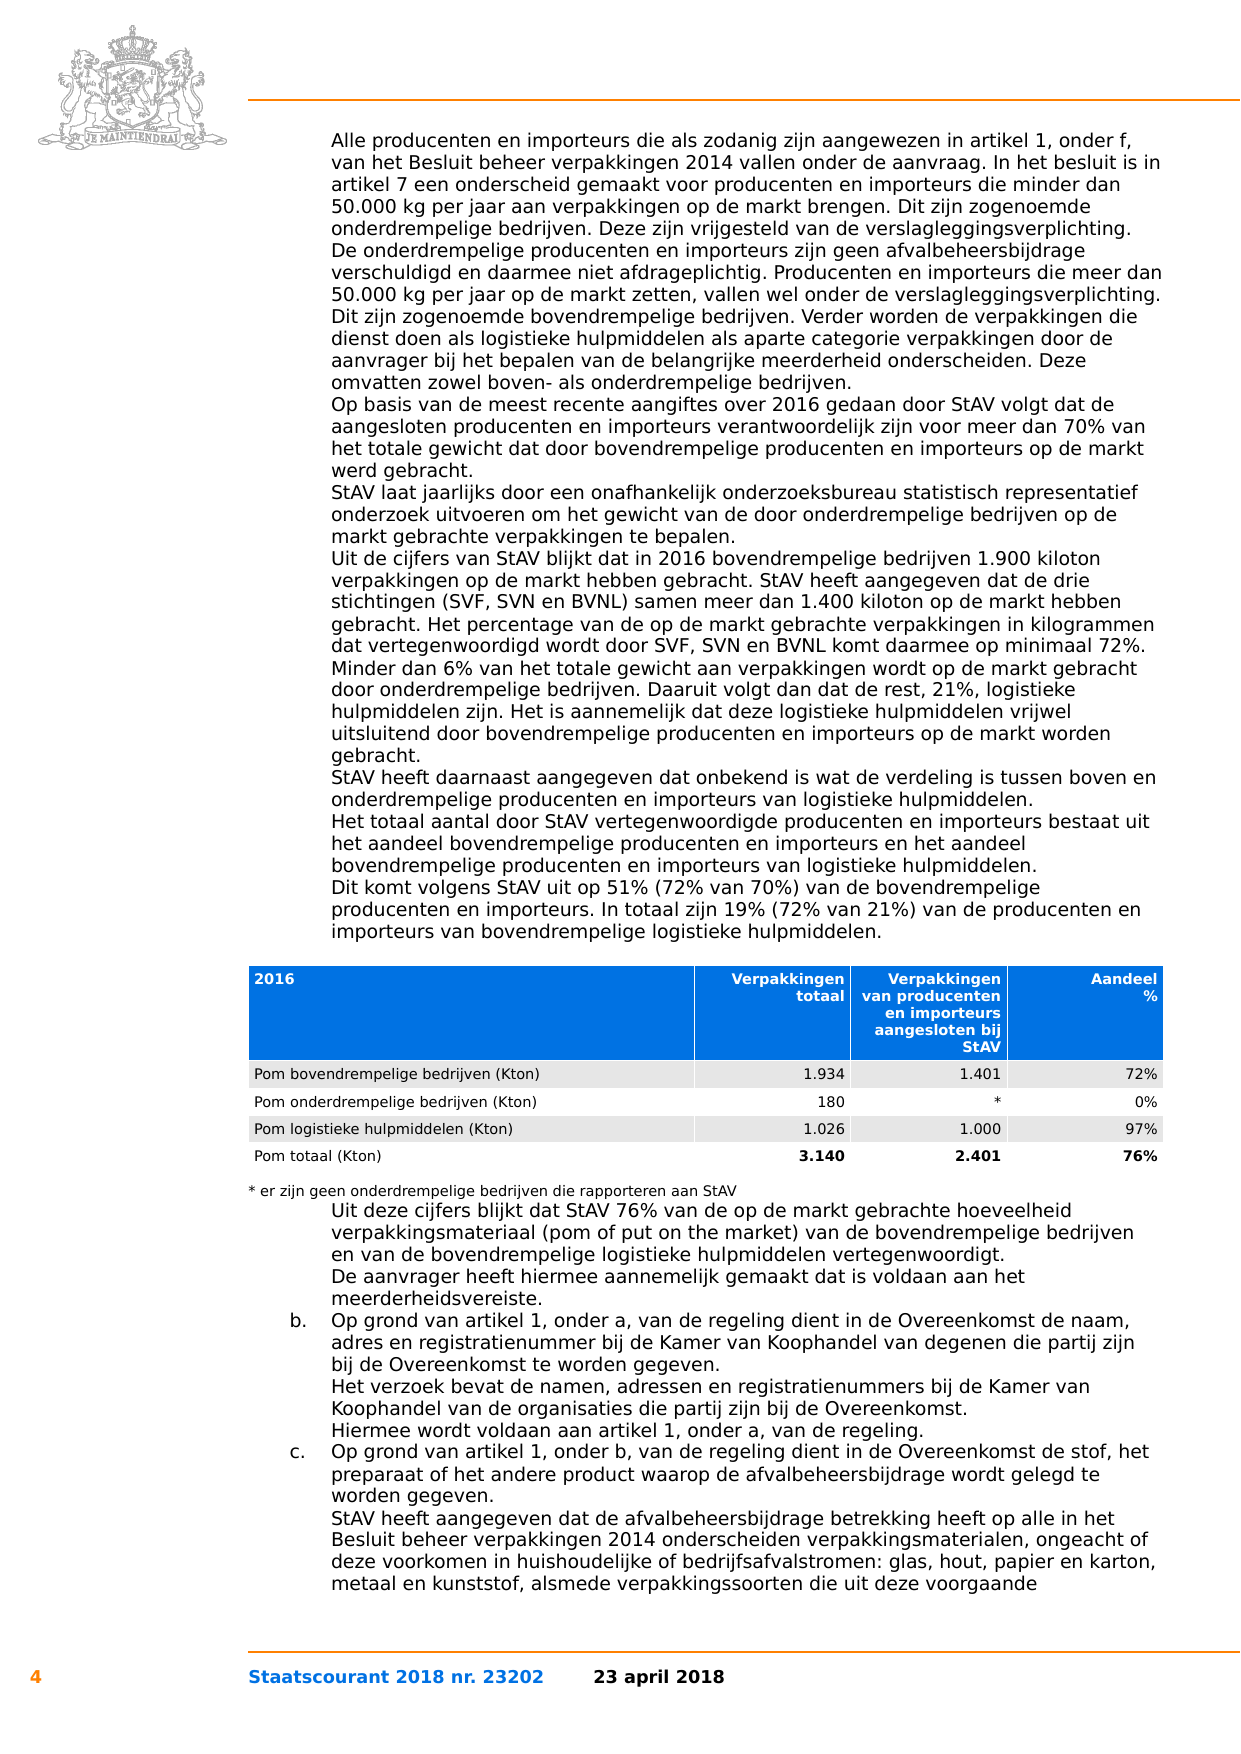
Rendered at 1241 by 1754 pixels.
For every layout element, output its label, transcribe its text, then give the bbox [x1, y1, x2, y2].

table_cell 0% [1008, 1089, 1163, 1115]
table_cell Pom onderdrempelige bedrijven (Kton) [249, 1089, 694, 1115]
table_cell Pom totaal (Kton) [249, 1144, 694, 1170]
table_cell Pom logistieke hulpmiddelen (Kton) [249, 1116, 694, 1142]
table_header Aandeel % [1008, 966, 1163, 1060]
table_cell * er zijn geen onderdrempelige bedrijven die rapporteren aan StAV [248, 1171, 1163, 1200]
text Minder dan 6% van het totale gewicht aan verpakkingen wordt op de markt gebracht door onderdrempelige bedrijven. Daaruit volgt dan dat de rest, 21%, logistieke hulpmiddelen zijn. Het is aannemelijk dat deze logistieke hulpmiddelen vrijwel uitsluitend door bovendrempelige producenten en importeurs op de markt worden gebracht. [331, 657, 1163, 767]
table_header 2016 [249, 966, 694, 1060]
table_cell * [851, 1089, 1007, 1115]
table_header Verpakkingen totaal [695, 966, 850, 1060]
text Alle producenten en importeurs die als zodanig zijn aangewezen in artikel 1, onder f, van het Besluit beheer verpakkingen 2014 vallen onder de aanvraag. In het besluit is in artikel 7 een onderscheid gemaakt voor producenten en importeurs die minder dan 50.000 kg per jaar aan verpakkingen op de markt brengen. Dit zijn zogenoemde onderdrempelige bedrijven. Deze zijn vrijgesteld van de verslagleggingsverplichting. De onderdrempelige producenten en importeurs zijn geen afvalbeheersbijdrage verschuldigd en daarmee niet afdrageplichtig. Producenten en importeurs die meer dan 50.000 kg per jaar op de markt zetten, vallen wel onder de verslagleggingsverplichting. Dit zijn zogenoemde bovendrempelige bedrijven. Verder worden de verpakkingen die dienst doen als logistieke hulpmiddelen als aparte categorie verpakkingen door de aanvrager bij het bepalen van de belangrijke meerderheid onderscheiden. Deze omvatten zowel boven- als onderdrempelige bedrijven. [331, 130, 1163, 394]
text Uit de cijfers van StAV blijkt dat in 2016 bovendrempelige bedrijven 1.900 kiloton verpakkingen op de markt hebben gebracht. StAV heeft aangegeven dat de drie stichtingen (SVF, SVN en BVNL) samen meer dan 1.400 kiloton op de markt hebben gebracht. Het percentage van de op de markt gebrachte verpakkingen in kilogrammen dat vertegenwoordigd wordt door SVF, SVN en BVNL komt daarmee op minimaal 72%. [331, 547, 1163, 657]
text Op basis van de meest recente aangiftes over 2016 gedaan door StAV volgt dat de aangesloten producenten en importeurs verantwoordelijk zijn voor meer dan 70% van het totale gewicht dat door bovendrempelige producenten en importeurs op de markt werd gebracht. [331, 394, 1163, 482]
table_cell 76% [1008, 1144, 1163, 1170]
text Het totaal aantal door StAV vertegenwoordigde producenten en importeurs bestaat uit het aandeel bovendrempelige producenten en importeurs en het aandeel bovendrempelige producenten en importeurs van logistieke hulpmiddelen. [331, 811, 1163, 877]
text c. Op grond van artikel 1, onder b, van de regeling dient in de Overeenkomst de stof, het preparaat of het andere product waarop de afvalbeheersbijdrage wordt gelegd te worden gegeven. [289, 1441, 1163, 1507]
text StAV heeft aangegeven dat de afvalbeheersbijdrage betrekking heeft op alle in het Besluit beheer verpakkingen 2014 onderscheiden verpakkingsmaterialen, ongeacht of deze voorkomen in huishoudelijke of bedrijfsafvalstromen: glas, hout, papier en karton, metaal en kunststof, alsmede verpakkingssoorten die uit deze voorgaande [331, 1507, 1163, 1595]
text Dit komt volgens StAV uit op 51% (72% van 70%) van de bovendrempelige producenten en importeurs. In totaal zijn 19% (72% van 21%) van de producenten en importeurs van bovendrempelige logistieke hulpmiddelen. [331, 877, 1163, 943]
table_header Verpakkingen van producenten en importeurs aangesloten bij StAV [851, 966, 1007, 1060]
text Het verzoek bevat de namen, adressen en registratienummers bij de Kamer van Koophandel van de organisaties die partij zijn bij de Overeenkomst. [331, 1376, 1163, 1419]
text De aanvrager heeft hiermee aannemelijk gemaakt dat is voldaan aan het meerderheidsvereiste. [331, 1266, 1163, 1309]
table_cell 1.026 [695, 1116, 850, 1142]
table_cell 1.401 [851, 1061, 1007, 1088]
table_cell 1.000 [851, 1116, 1007, 1142]
text StAV laat jaarlijks door een onafhankelijk onderzoeksbureau statistisch representatief onderzoek uitvoeren om het gewicht van de door onderdrempelige bedrijven op de markt gebrachte verpakkingen te bepalen. [331, 482, 1163, 547]
table_cell Pom bovendrempelige bedrijven (Kton) [249, 1061, 694, 1088]
text StAV heeft daarnaast aangegeven dat onbekend is wat de verdeling is tussen boven en onderdrempelige producenten en importeurs van logistieke hulpmiddelen. [331, 767, 1163, 811]
table_cell 3.140 [695, 1144, 850, 1170]
text Hiermee wordt voldaan aan artikel 1, onder a, van de regeling. [331, 1419, 1163, 1441]
picture [38, 25, 227, 150]
table_cell 180 [695, 1089, 850, 1115]
table_cell 2.401 [851, 1144, 1007, 1170]
table_cell 72% [1008, 1061, 1163, 1088]
table_cell 97% [1008, 1116, 1163, 1142]
table_cell 1.934 [695, 1061, 850, 1088]
text Uit deze cijfers blijkt dat StAV 76% van de op de markt gebrachte hoeveelheid verpakkingsmateriaal (pom of put on the market) van de bovendrempelige bedrijven en van de bovendrempelige logistieke hulpmiddelen vertegenwoordigt. [331, 1200, 1163, 1266]
text b. Op grond van artikel 1, onder a, van de regeling dient in de Overeenkomst de naam, adres en registratienummer bij de Kamer van Koophandel van degenen die partij zijn bij de Overeenkomst te worden gegeven. [289, 1309, 1163, 1376]
